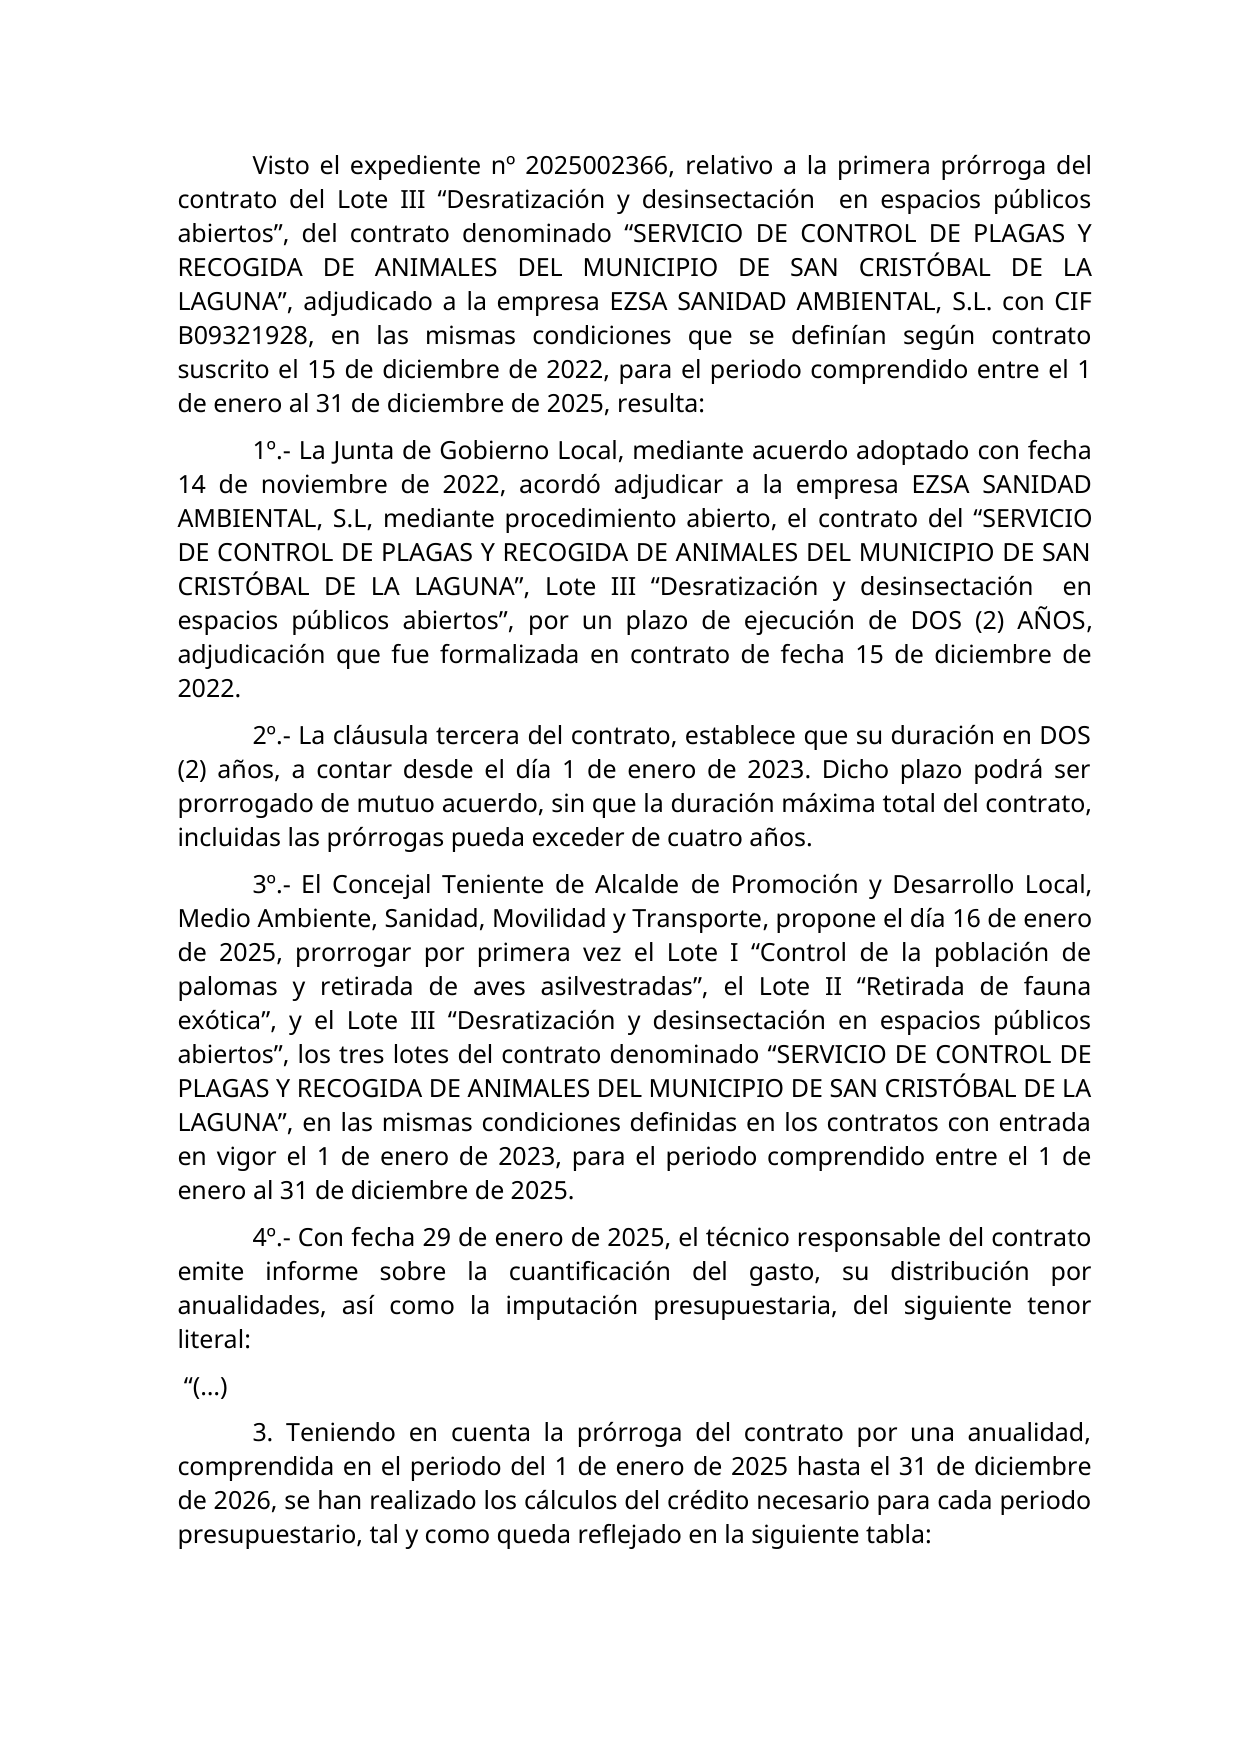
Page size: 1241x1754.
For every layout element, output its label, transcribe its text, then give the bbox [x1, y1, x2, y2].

text 3. Teniendo en cuenta la prórroga del contrato por una anualidad, comprendida en el periodo del 1 de enero de 2025 hasta el 31 de diciembre de 2026, se han realizado los cálculos del crédito necesario para cada periodo presupuestario, tal y como queda reflejado en la siguiente tabla: [177, 1415, 1093, 1551]
text 3º.- El Concejal Teniente de Alcalde de Promoción y Desarrollo Local, Medio Ambiente, Sanidad, Movilidad y Transporte, propone el día 16 de enero de 2025, prorrogar por primera vez el Lote I “Control de la población de palomas y retirada de aves asilvestradas”, el Lote II “Retirada de fauna exótica”, y el Lote III “Desratización y desinsectación en espacios públicos abiertos”, los tres lotes del contrato denominado “SERVICIO DE CONTROL DE PLAGAS Y RECOGIDA DE ANIMALES DEL MUNICIPIO DE SAN CRISTÓBAL DE LA LAGUNA”, en las mismas condiciones definidas en los contratos con entrada en vigor el 1 de enero de 2023, para el periodo comprendido entre el 1 de enero al 31 de diciembre de 2025. [177, 866, 1093, 1207]
text “(…) [177, 1368, 1093, 1402]
text Visto el expediente nº 2025002366, relativo a la primera prórroga del contrato del Lote III “Desratización y desinsectación en espacios públicos abiertos”, del contrato denominado “SERVICIO DE CONTROL DE PLAGAS Y RECOGIDA DE ANIMALES DEL MUNICIPIO DE SAN CRISTÓBAL DE LA LAGUNA”, adjudicado a la empresa EZSA SANIDAD AMBIENTAL, S.L. con CIF B09321928, en las mismas condiciones que se definían según contrato suscrito el 15 de diciembre de 2022, para el periodo comprendido entre el 1 de enero al 31 de diciembre de 2025, resulta: [177, 148, 1093, 420]
text 1º.- La Junta de Gobierno Local, mediante acuerdo adoptado con fecha 14 de noviembre de 2022, acordó adjudicar a la empresa EZSA SANIDAD AMBIENTAL, S.L, mediante procedimiento abierto, el contrato del “SERVICIO DE CONTROL DE PLAGAS Y RECOGIDA DE ANIMALES DEL MUNICIPIO DE SAN CRISTÓBAL DE LA LAGUNA”, Lote III “Desratización y desinsectación en espacios públicos abiertos”, por un plazo de ejecución de DOS (2) AÑOS, adjudicación que fue formalizada en contrato de fecha 15 de diciembre de 2022. [177, 433, 1093, 705]
text 4º.- Con fecha 29 de enero de 2025, el técnico responsable del contrato emite informe sobre la cuantificación del gasto, su distribución por anualidades, así como la imputación presupuestaria, del siguiente tenor literal: [177, 1219, 1093, 1356]
text 2º.- La cláusula tercera del contrato, establece que su duración en DOS (2) años, a contar desde el día 1 de enero de 2023. Dicho plazo podrá ser prorrogado de mutuo acuerdo, sin que la duración máxima total del contrato, incluidas las prórrogas pueda exceder de cuatro años. [177, 718, 1093, 854]
